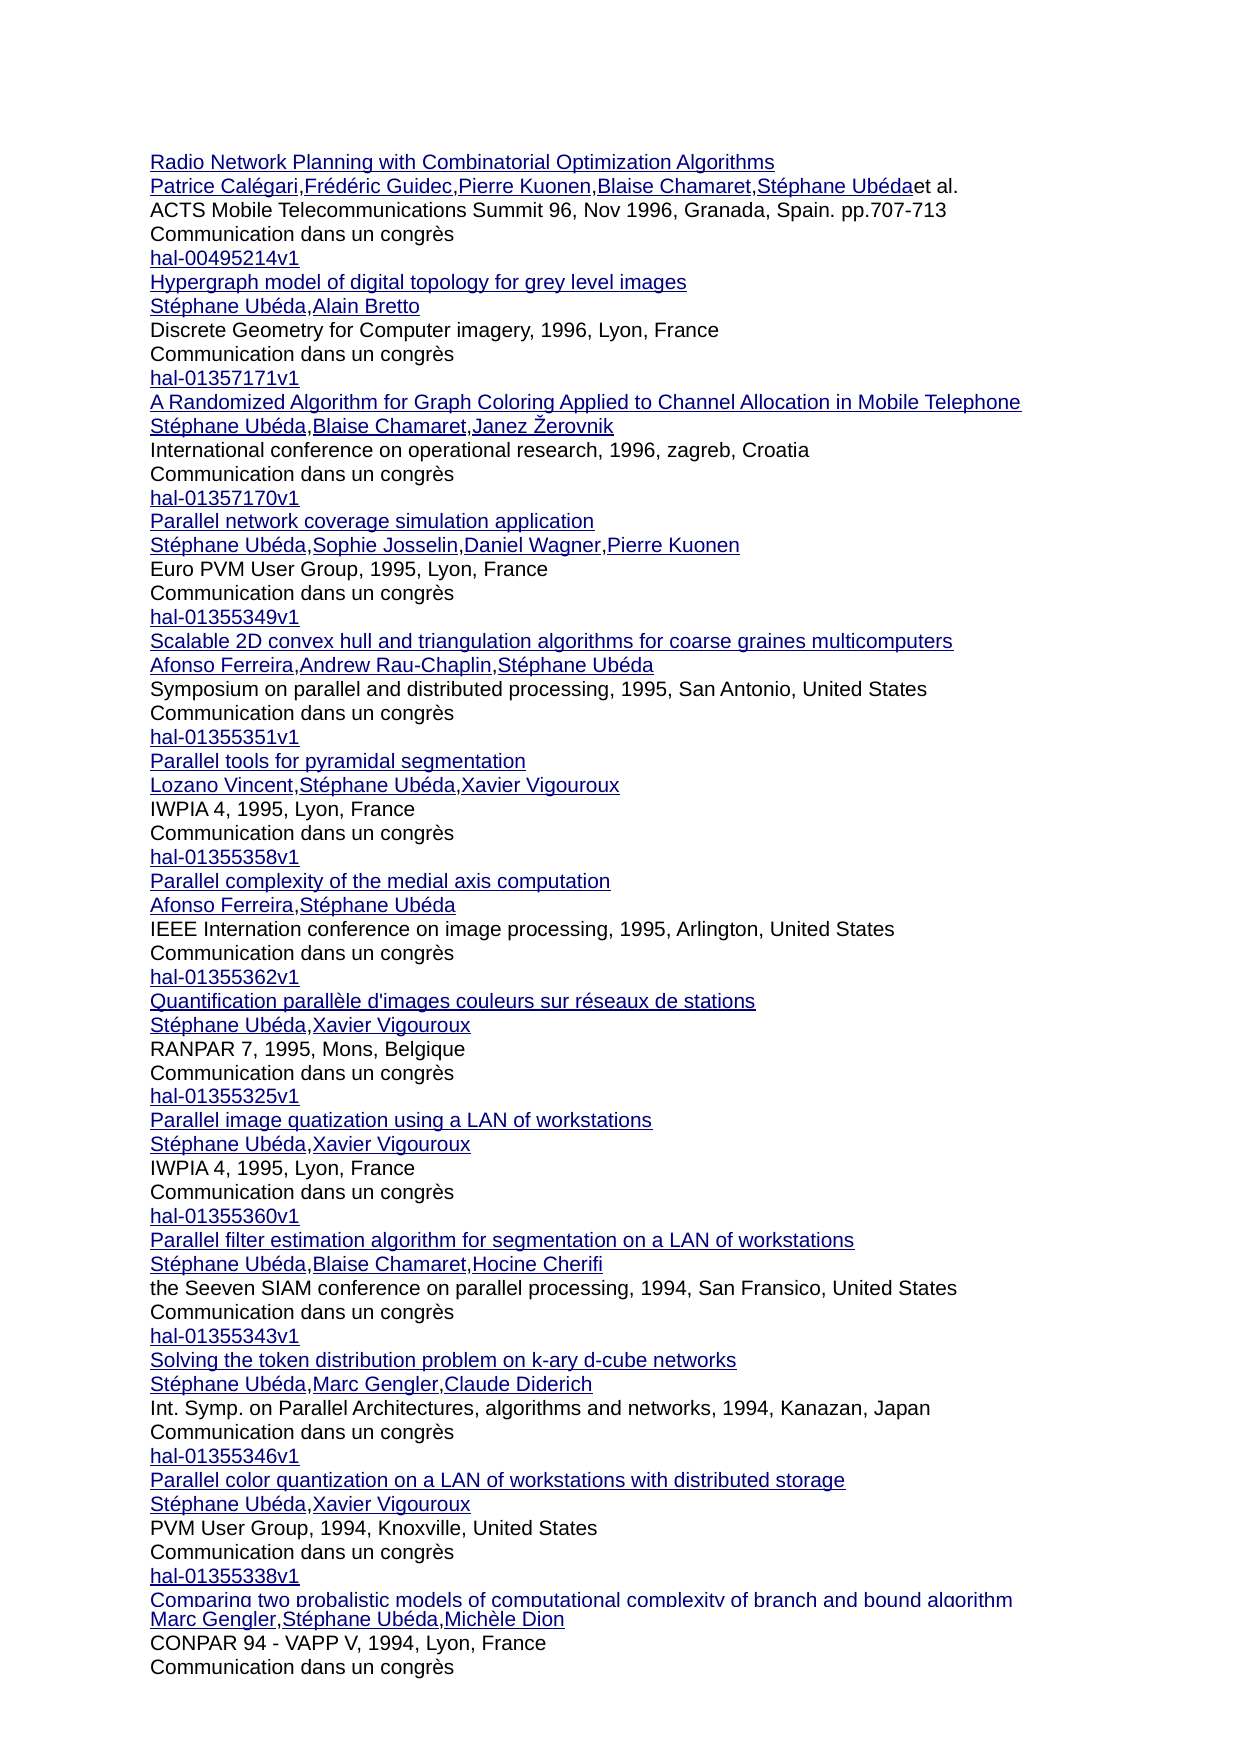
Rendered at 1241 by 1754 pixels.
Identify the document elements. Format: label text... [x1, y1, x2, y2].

table_cell Parallel network coverage simulation application Stéphane Ubéda,Sophie Josselin,Daniel Wagner,Pierre Kuonen Euro PVM User Group, 1995, Lyon, France Communication dans un congrès hal-01355349v1 [150, 509, 1090, 629]
table_cell Comparing two probalistic models of computational complexity of branch and bound algorithm Marc Gengler,Stéphane Ubéda,Michèle Dion CONPAR 94 - VAPP V, 1994, Lyon, France Communication dans un congrès [150, 1588, 1090, 1679]
table_cell Parallel image quatization using a LAN of workstations Stéphane Ubéda,Xavier Vigouroux IWPIA 4, 1995, Lyon, France Communication dans un congrès hal-01355360v1 [150, 1108, 1090, 1228]
table_cell Scalable 2D convex hull and triangulation algorithms for coarse graines multicomputers Afonso Ferreira,Andrew Rau-Chaplin,Stéphane Ubéda Symposium on parallel and distributed processing, 1995, San Antonio, United States Communication dans un congrès hal-01355351v1 [150, 629, 1090, 749]
table_cell Parallel tools for pyramidal segmentation Lozano Vincent,Stéphane Ubéda,Xavier Vigouroux IWPIA 4, 1995, Lyon, France Communication dans un congrès hal-01355358v1 [150, 749, 1090, 869]
table_cell Radio Network Planning with Combinatorial Optimization Algorithms Patrice Calégari,Frédéric Guidec,Pierre Kuonen,Blaise Chamaret,Stéphane Ubédaet al. ACTS Mobile Telecommunications Summit 96, Nov 1996, Granada, Spain. pp.707-713 Communication dans un congrès hal-00495214v1 [150, 150, 1090, 270]
table_cell Solving the token distribution problem on k-ary d-cube networks Stéphane Ubéda,Marc Gengler,Claude Diderich Int. Symp. on Parallel Architectures, algorithms and networks, 1994, Kanazan, Japan Communication dans un congrès hal-01355346v1 [150, 1348, 1090, 1468]
table_cell Parallel complexity of the medial axis computation Afonso Ferreira,Stéphane Ubéda IEEE Internation conference on image processing, 1995, Arlington, United States Communication dans un congrès hal-01355362v1 [150, 869, 1090, 988]
table_cell Hypergraph model of digital topology for grey level images Stéphane Ubéda,Alain Bretto Discrete Geometry for Computer imagery, 1996, Lyon, France Communication dans un congrès hal-01357171v1 [150, 270, 1090, 389]
table_cell Parallel filter estimation algorithm for segmentation on a LAN of workstations Stéphane Ubéda,Blaise Chamaret,Hocine Cherifi the Seeven SIAM conference on parallel processing, 1994, San Fransico, United States Communication dans un congrès hal-01355343v1 [150, 1228, 1090, 1348]
table_cell Parallel color quantization on a LAN of workstations with distributed storage Stéphane Ubéda,Xavier Vigouroux PVM User Group, 1994, Knoxville, United States Communication dans un congrès hal-01355338v1 [150, 1468, 1090, 1587]
table_cell Quantification parallèle d'images couleurs sur réseaux de stations Stéphane Ubéda,Xavier Vigouroux RANPAR 7, 1995, Mons, Belgique Communication dans un congrès hal-01355325v1 [150, 989, 1090, 1108]
table_cell A Randomized Algorithm for Graph Coloring Applied to Channel Allocation in Mobile Telephone Stéphane Ubéda,Blaise Chamaret,Janez Žerovnik International conference on operational research, 1996, zagreb, Croatia Communication dans un congrès hal-01357170v1 [150, 390, 1090, 509]
